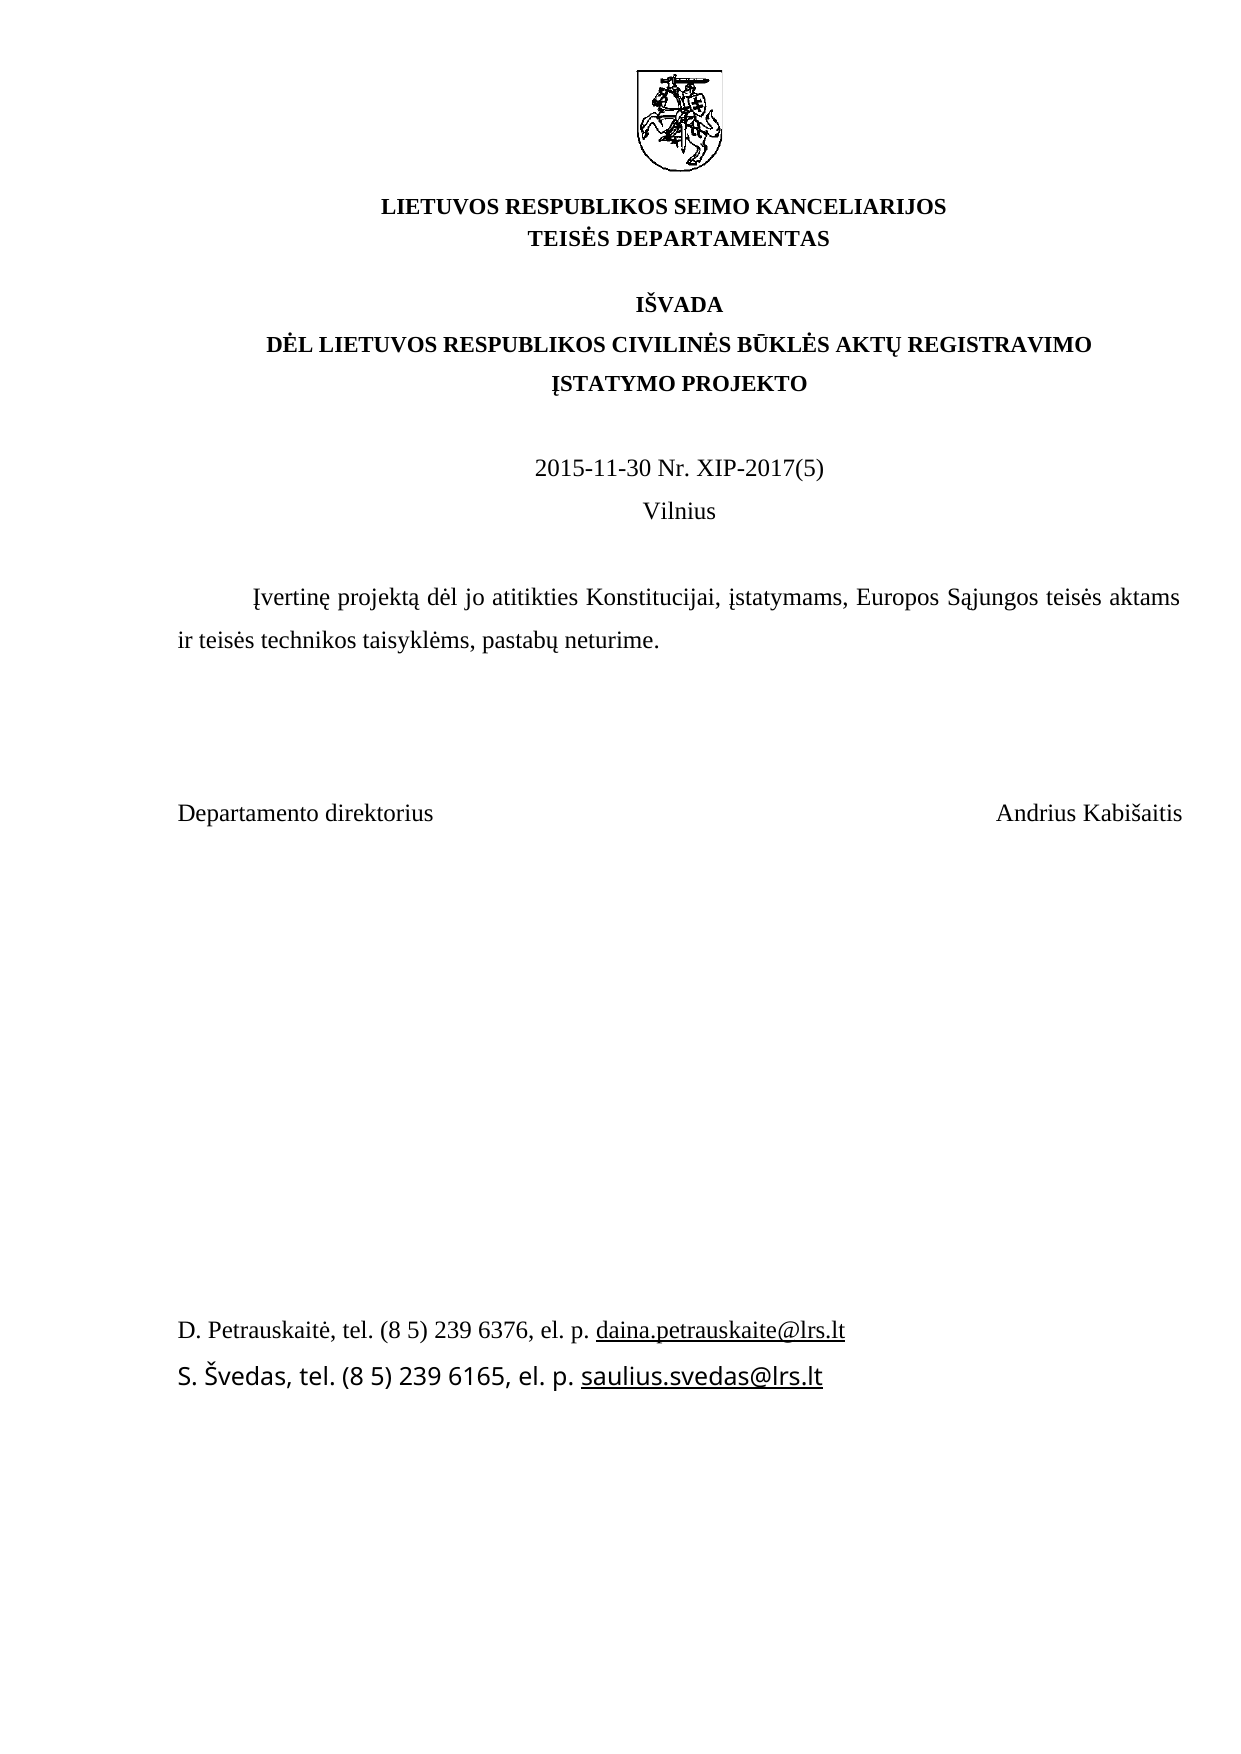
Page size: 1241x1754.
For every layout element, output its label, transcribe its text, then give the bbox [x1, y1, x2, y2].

text DĖL LIETUVOS RESPUBLIKOS CIVILINĖS BŪKLĖS AKTŲ REGISTRAVIMO [177, 331, 1181, 357]
text Įvertinę projektą dėl jo atitikties Konstitucijai, įstatymams, Europos Sąjungos teisės aktams ir teisės technikos taisyklėms, pastabų neturime. [177, 582, 1181, 654]
text 2015-11-30 Nr. XIP-2017(5) [177, 453, 1181, 482]
text IŠVADA [177, 291, 1181, 318]
text ĮSTATYMO PROJEKTO [177, 370, 1181, 397]
text S. Švedas, tel. (8 5) 239 6165, el. p. saulius.svedas@lrs.lt [177, 1358, 1181, 1393]
text Vilnius [177, 496, 1181, 525]
text LIETUVOS RESPUBLIKOS SEIMO KANCELIARIJOS [177, 193, 1151, 219]
text Departamento direktorius Andrius Kabišaitis [177, 798, 1183, 827]
text TEISĖS DEPARTAMENTAS [177, 226, 1180, 252]
text D. Petrauskaitė, tel. (8 5) 239 6376, el. p. daina.petrauskaite@lrs.lt [177, 1315, 1181, 1344]
